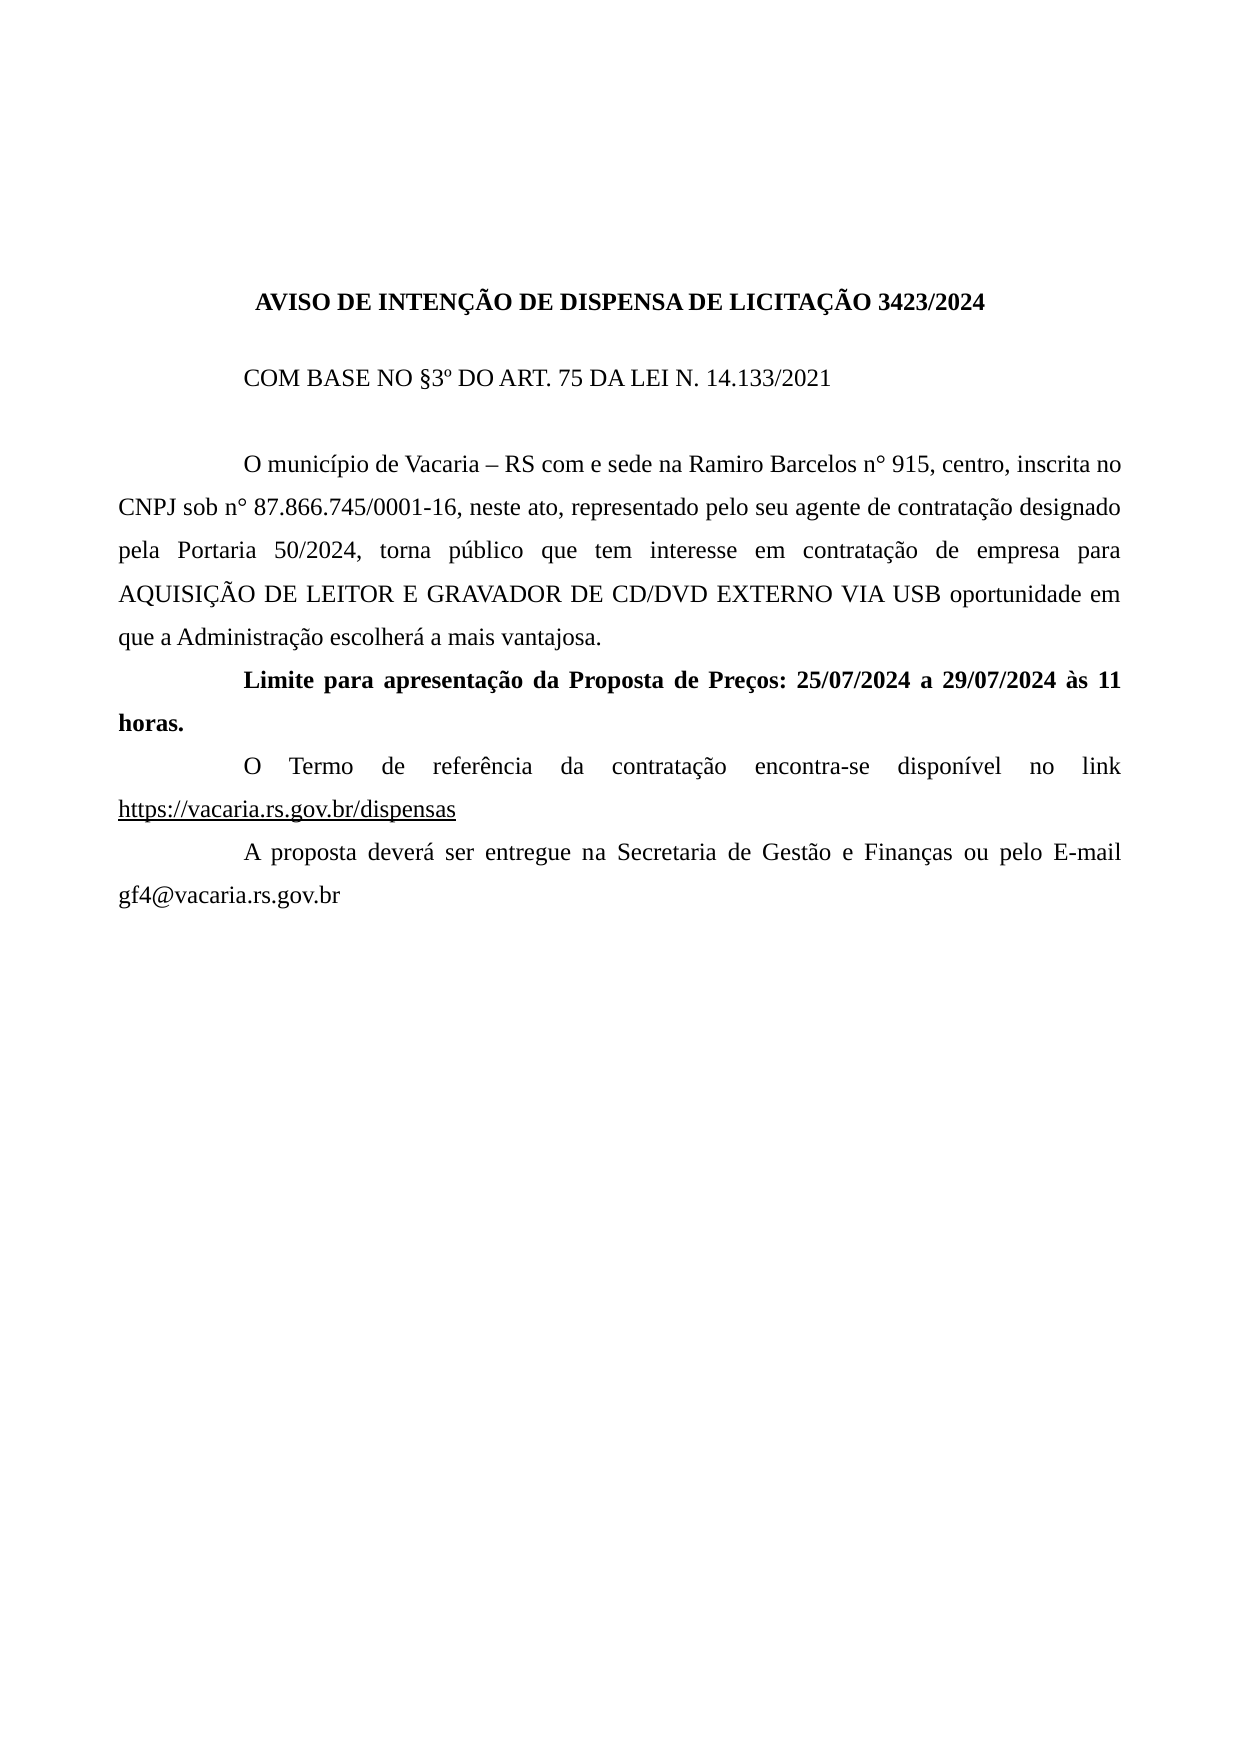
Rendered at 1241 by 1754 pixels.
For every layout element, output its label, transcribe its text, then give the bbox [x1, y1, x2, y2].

text O Termo de referência da contratação encontra-se disponível no link https://vacaria.rs.gov.br/dispensas [118, 751, 1122, 823]
text O município de Vacaria – RS com e sede na Ramiro Barcelos n° 915, centro, inscrita no CNPJ sob n° 87.866.745/0001-16, neste ato, representado pelo seu agente de contratação designado pela Portaria 50/2024, torna público que tem interesse em contratação de empresa para AQUISIÇÃO DE LEITOR E GRAVADOR DE CD/DVD EXTERNO VIA USB oportunidade em que a Administração escolherá a mais vantajosa. [118, 449, 1122, 651]
text Limite para apresentação da Proposta de Preços: 25/07/2024 a 29/07/2024 às 11 horas. [118, 665, 1122, 737]
text AVISO DE INTENÇÃO DE DISPENSA DE LICITAÇÃO 3423/2024 [118, 287, 1122, 316]
text COM BASE NO §3º DO ART. 75 DA LEI N. 14.133/2021 [118, 363, 1122, 392]
text A proposta deverá ser entregue na Secretaria de Gestão e Finanças ou pelo E-mail gf4@vacaria.rs.gov.br [118, 837, 1122, 909]
